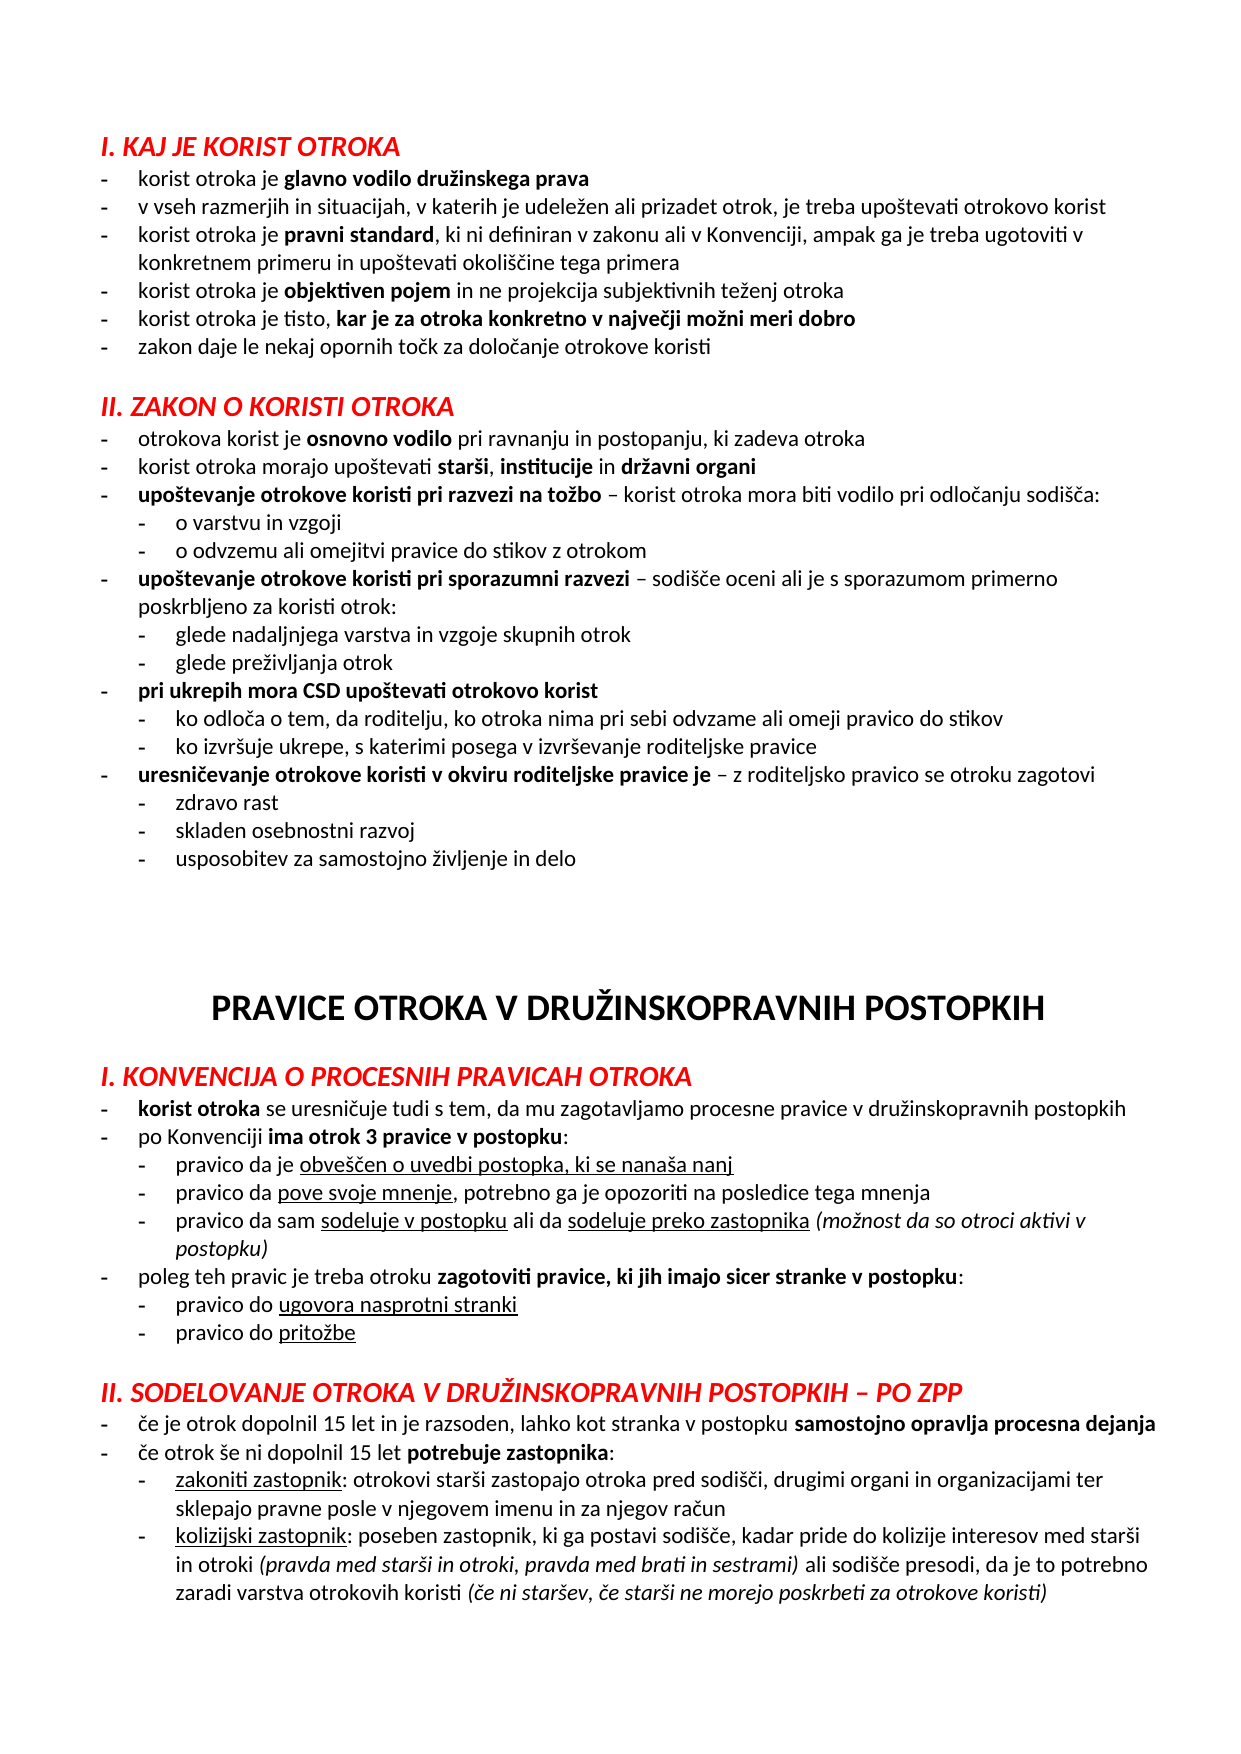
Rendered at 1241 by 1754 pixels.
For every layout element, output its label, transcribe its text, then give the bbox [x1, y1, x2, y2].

subtitle I. KAJ JE KORIST OTROKA [100, 128, 1156, 164]
list pravico da pove svoje mnenje, potrebno ga je opozoriti na posledice tega mnenja [138, 1178, 1156, 1206]
list korist otroka je pravni standard, ki ni definiran v zakonu ali v Konvenciji, ampak ga je treba ugotoviti v konkretnem primeru in upoštevati okoliščine tega primera [100, 220, 1156, 276]
list skladen osebnostni razvoj [138, 816, 1156, 844]
list korist otroka je tisto, kar je za otroka konkretno v največji možni meri dobro [100, 304, 1156, 332]
list glede nadaljnjega varstva in vzgoje skupnih otrok [138, 620, 1156, 648]
list upoštevanje otrokove koristi pri razvezi na tožbo – korist otroka mora biti vodilo pri odločanju sodišča: [100, 480, 1156, 508]
list korist otroka se uresničuje tudi s tem, da mu zagotavljamo procesne pravice v družinskopravnih postopkih [100, 1094, 1156, 1122]
list o varstvu in vzgoji [138, 508, 1156, 536]
list pravico da sam sodeluje v postopku ali da sodeluje preko zastopnika (možnost da so otroci aktivi v postopku) [138, 1206, 1156, 1262]
list pravico da je obveščen o uvedbi postopka, ki se nanaša nanj [138, 1150, 1156, 1178]
list upoštevanje otrokove koristi pri sporazumni razvezi – sodišče oceni ali je s sporazumom primerno poskrbljeno za koristi otrok: [100, 564, 1156, 620]
subtitle II. ZAKON O KORISTI OTROKA [100, 388, 1156, 424]
subtitle I. KONVENCIJA O PROCESNIH PRAVICAH OTROKA [100, 1058, 1156, 1094]
list poleg teh pravic je treba otroku zagotoviti pravice, ki jih imajo sicer stranke v postopku: [100, 1262, 1156, 1290]
list uresničevanje otrokove koristi v okviru roditeljske pravice je – z roditeljsko pravico se otroku zagotovi [100, 760, 1156, 788]
list korist otroka morajo upoštevati starši, institucije in državni organi [100, 452, 1156, 480]
list kolizijski zastopnik: poseben zastopnik, ki ga postavi sodišče, kadar pride do kolizije interesov med starši in otroki (pravda med starši in otroki, pravda med brati in sestrami) ali sodišče presodi, da je to potrebno zaradi varstva otrokovih koristi (če ni staršev, če starši ne morejo poskrbeti za otrokove koristi) [138, 1522, 1156, 1606]
list usposobitev za samostojno življenje in delo [138, 844, 1156, 872]
list v vseh razmerjih in situacijah, v katerih je udeležen ali prizadet otrok, je treba upoštevati otrokovo korist [100, 192, 1156, 220]
list če je otrok dopolnil 15 let in je razsoden, lahko kot stranka v postopku samostojno opravlja procesna dejanja [100, 1409, 1156, 1438]
list korist otroka je objektiven pojem in ne projekcija subjektivnih teženj otroka [100, 276, 1156, 304]
list zakon daje le nekaj opornih točk za določanje otrokove koristi [100, 332, 1156, 360]
list zakoniti zastopnik: otrokovi starši zastopajo otroka pred sodišči, drugimi organi in organizacijami ter sklepajo pravne posle v njegovem imenu in za njegov račun [138, 1466, 1156, 1522]
list po Konvenciji ima otrok 3 pravice v postopku: [100, 1122, 1156, 1150]
list ko izvršuje ukrepe, s katerimi posega v izvrševanje roditeljske pravice [138, 732, 1156, 760]
list otrokova korist je osnovno vodilo pri ravnanju in postopanju, ki zadeva otroka [100, 424, 1156, 452]
list pravico do pritožbe [138, 1318, 1156, 1346]
text PRAVICE OTROKA V DRUŽINSKOPRAVNIH POSTOPKIH [100, 984, 1156, 1030]
list če otrok še ni dopolnil 15 let potrebuje zastopnika: [100, 1438, 1156, 1466]
list pravico do ugovora nasprotni stranki [138, 1290, 1156, 1318]
list korist otroka je glavno vodilo družinskega prava [100, 164, 1156, 192]
list o odvzemu ali omejitvi pravice do stikov z otrokom [138, 536, 1156, 564]
list pri ukrepih mora CSD upoštevati otrokovo korist [100, 676, 1156, 704]
list ko odloča o tem, da roditelju, ko otroka nima pri sebi odvzame ali omeji pravico do stikov [138, 704, 1156, 732]
list zdravo rast [138, 788, 1156, 816]
subtitle II. SODELOVANJE OTROKA V DRUŽINSKOPRAVNIH POSTOPKIH – PO ZPP [100, 1374, 1156, 1409]
list glede preživljanja otrok [138, 648, 1156, 676]
